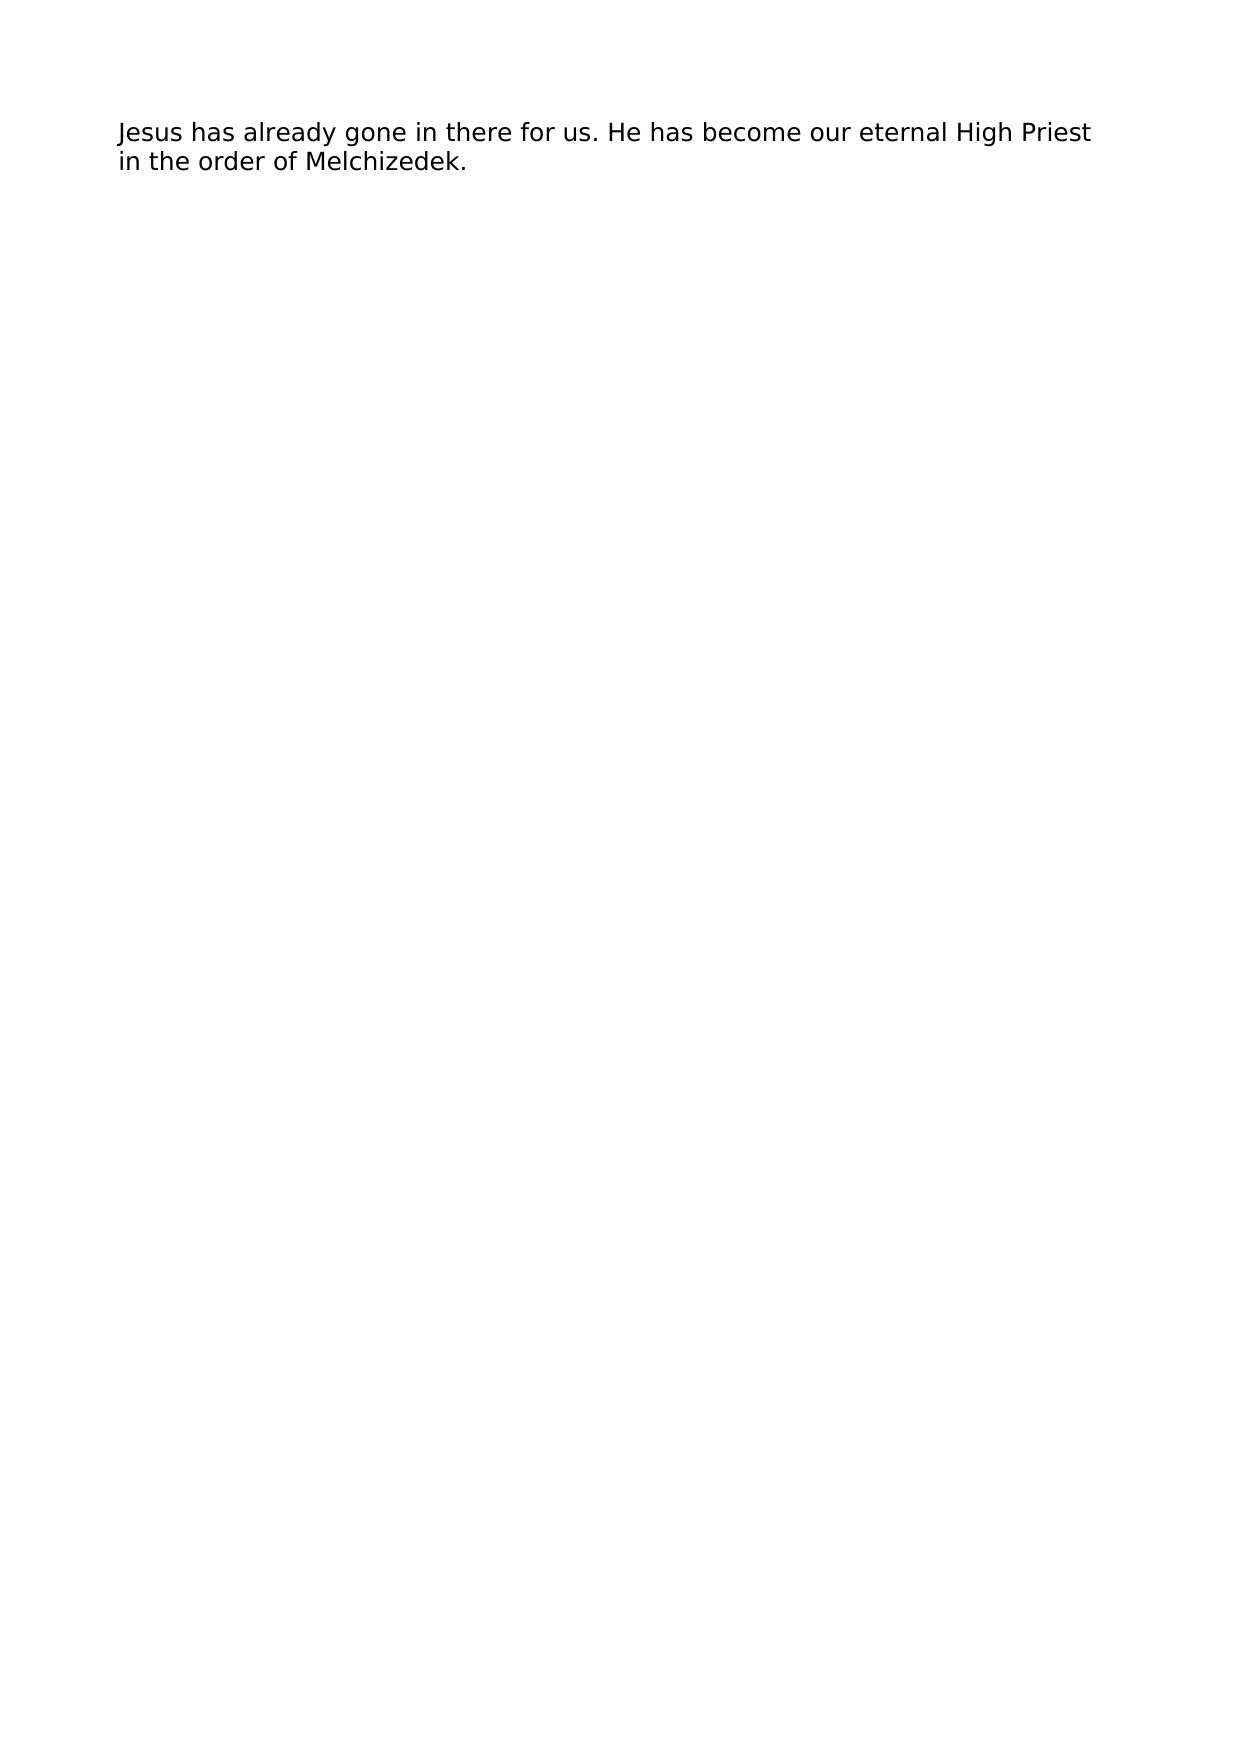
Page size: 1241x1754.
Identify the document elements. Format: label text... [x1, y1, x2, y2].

text Jesus has already gone in there for us. He has become our eternal High Priest in the order of Melchizedek. [118, 118, 1122, 176]
